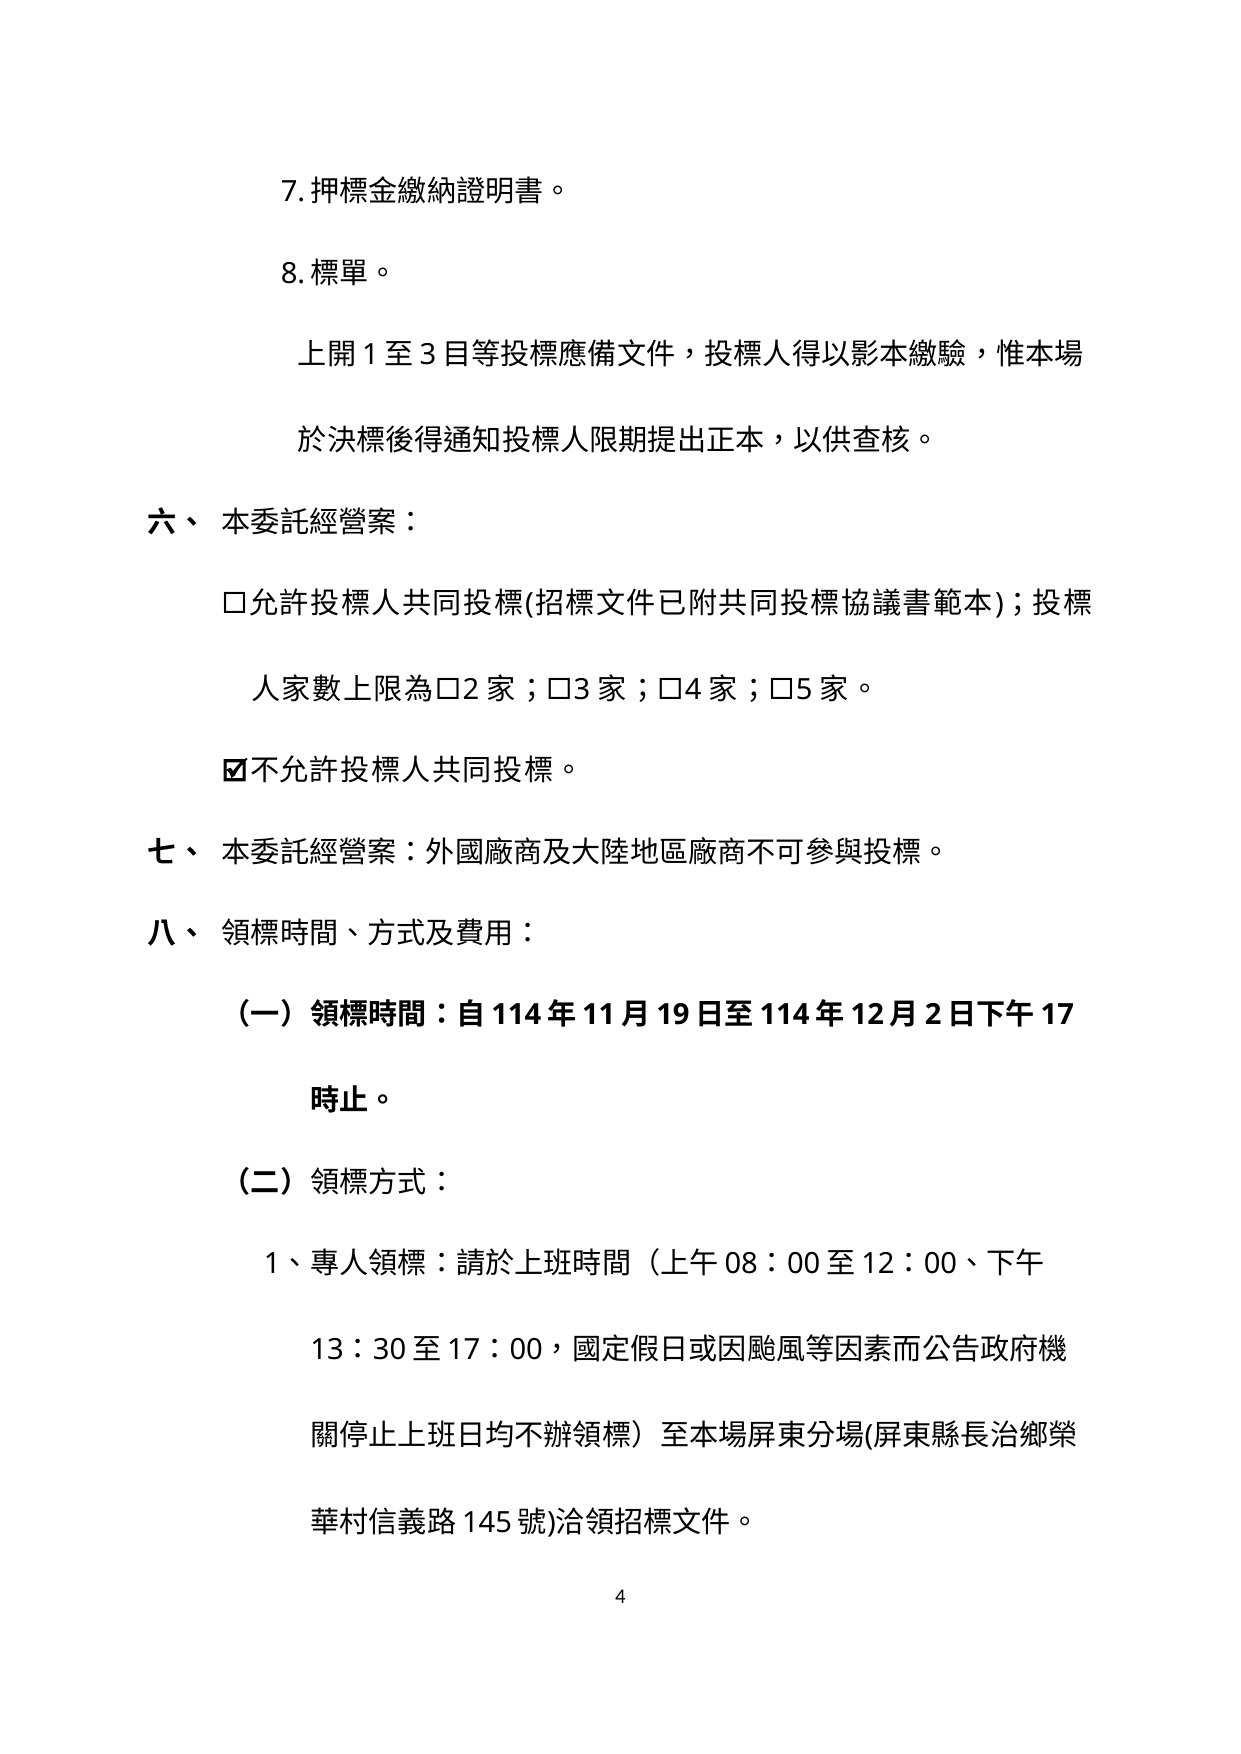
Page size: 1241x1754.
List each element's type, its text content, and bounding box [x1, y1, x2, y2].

list 領標方式： [221, 1142, 1093, 1217]
list 領標時間：自114年11月19日至114年12月2日下午17時止。 [221, 974, 1093, 1136]
list 領標時間、方式及費用： [148, 893, 1093, 968]
text 不允許投標人共同投標。 [221, 731, 1093, 806]
list 本委託經營案： [148, 482, 1093, 557]
list 押標金繳納證明書。 [281, 152, 1093, 227]
list 標單。 [281, 233, 1093, 308]
text 允許投標人共同投標(招標文件已附共同投標協議書範本)；投標人家數上限為2家；3家；4家；5家。 [221, 563, 1093, 724]
list 專人領標：請於上班時間（上午08：00至12：00、下午13：30至17：00，國定假日或因颱風等因素而公告政府機關停止上班日均不辦領標）至本場屏東分場(屏東縣長治鄉榮華村信義路145號)洽領招標文件。 [263, 1223, 1093, 1557]
text 上開1至3目等投標應備文件，投標人得以影本繳驗，惟本場於決標後得通知投標人限期提出正本，以供查核。 [298, 314, 1093, 476]
list 本委託經營案：外國廠商及大陸地區廠商不可參與投標。 [148, 812, 1093, 887]
